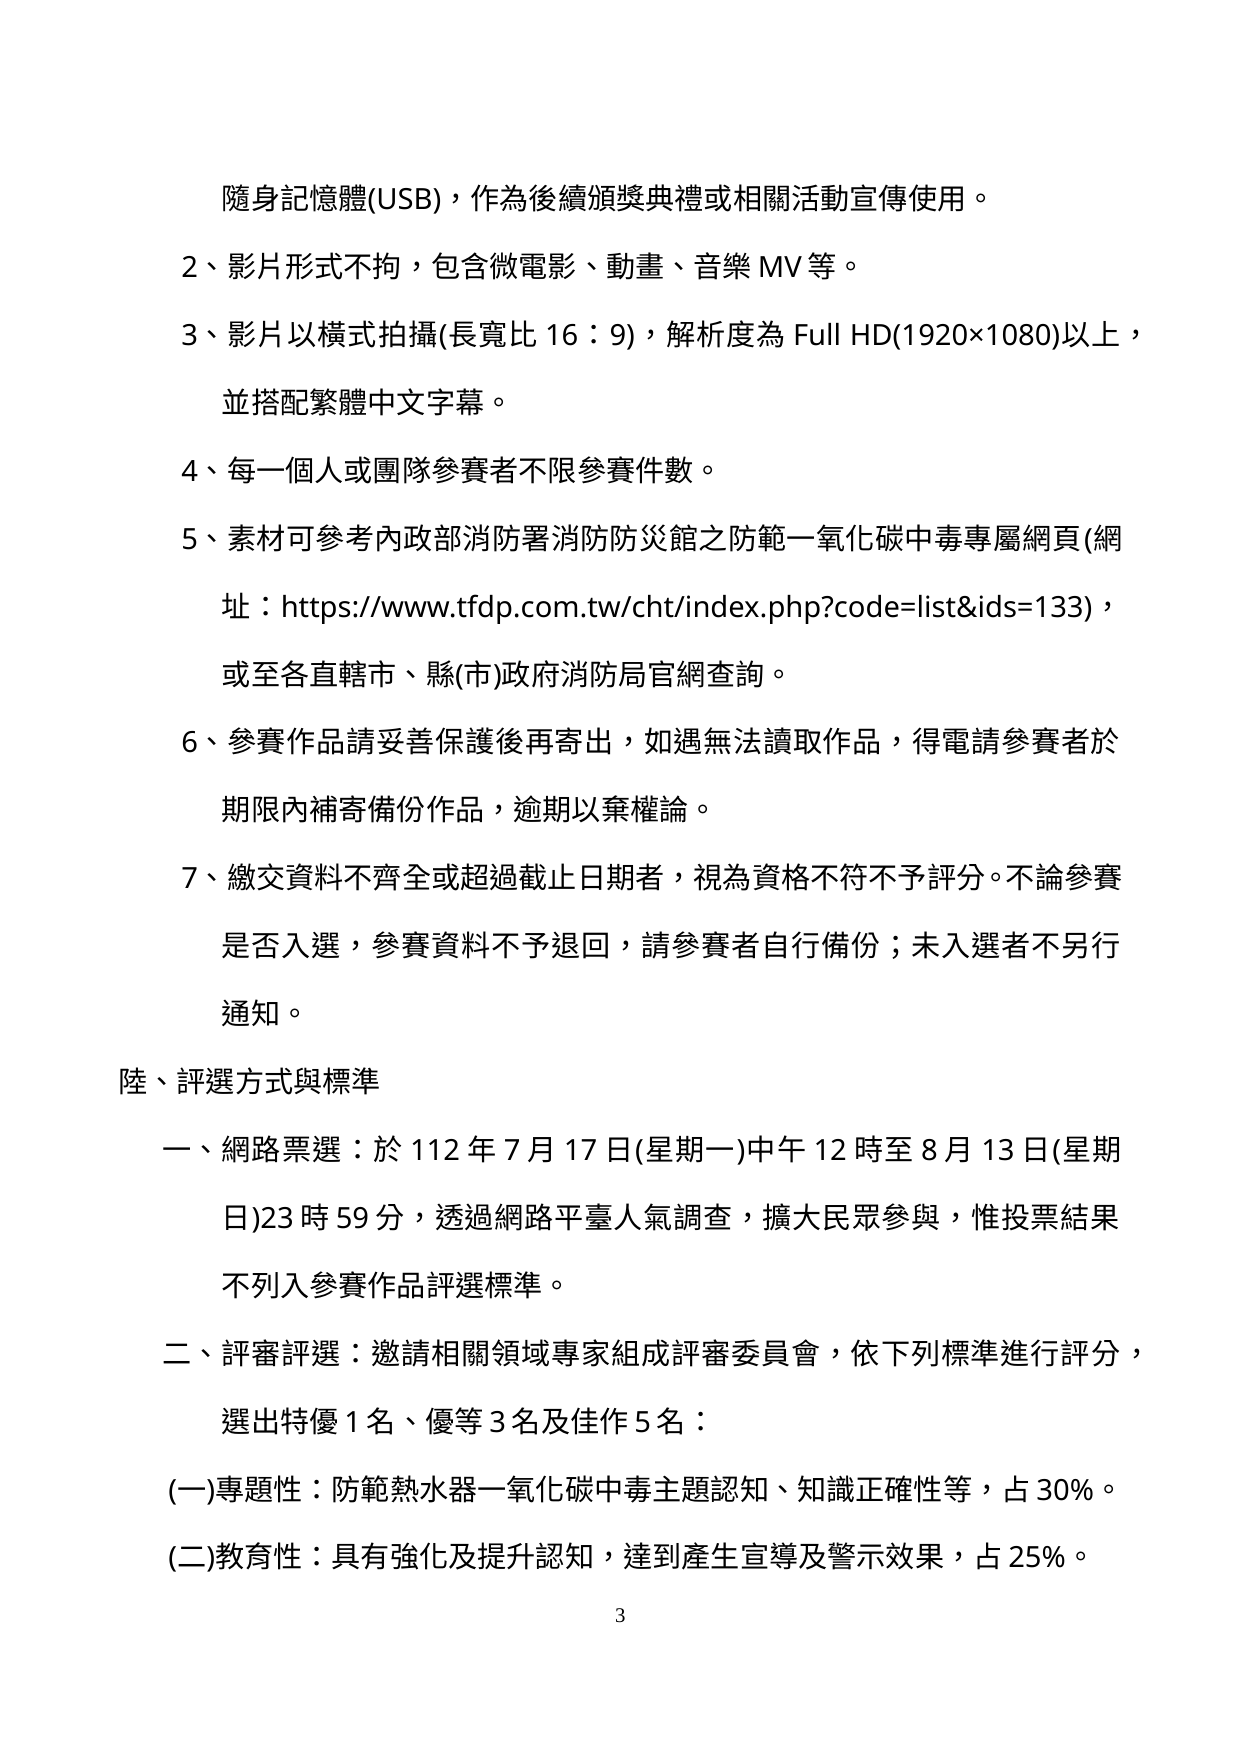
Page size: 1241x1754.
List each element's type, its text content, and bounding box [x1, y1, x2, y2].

list 教育性：具有強化及提升認知，達到產生宣導及警示效果，占25%。 [168, 1521, 1122, 1589]
list 網路票選：於112年7月17日(星期一)中午12時至8月13日(星期日)23時59分，透過網路平臺人氣調查，擴大民眾參與，惟投票結果不列入參賽作品評選標準。 [162, 1114, 1122, 1317]
list 評選方式與標準 [118, 1046, 1122, 1114]
list 每一個人或團隊參賽者不限參賽件數。 [181, 434, 1122, 502]
list 影片以橫式拍攝(長寬比16：9)，解析度為Full HD(1920×1080)以上，並搭配繁體中文字幕。 [181, 299, 1122, 434]
list 素材可參考內政部消防署消防防災館之防範一氧化碳中毒專屬網頁(網址：https://www.tfdp.com.tw/cht/index.php?code=list&ids=133)，或至各直轄市、縣(市)政府消防局官網查詢。 [181, 502, 1122, 706]
list 參賽作品請妥善保護後再寄出，如遇無法讀取作品，得電請參賽者於期限內補寄備份作品，逾期以棄權論。 [181, 706, 1122, 842]
list 隨身記憶體(USB)，作為後續頒獎典禮或相關活動宣傳使用。 [181, 163, 1122, 231]
list 繳交資料不齊全或超過截止日期者，視為資格不符不予評分。不論參賽是否入選，參賽資料不予退回，請參賽者自行備份；未入選者不另行通知。 [181, 842, 1122, 1046]
list 影片形式不拘，包含微電影、動畫、音樂MV等。 [181, 231, 1122, 299]
list 專題性：防範熱水器一氧化碳中毒主題認知、知識正確性等，占30%。 [168, 1453, 1122, 1521]
list 評審評選：邀請相關領域專家組成評審委員會，依下列標準進行評分，選出特優1名、優等3名及佳作5名： [162, 1317, 1122, 1453]
